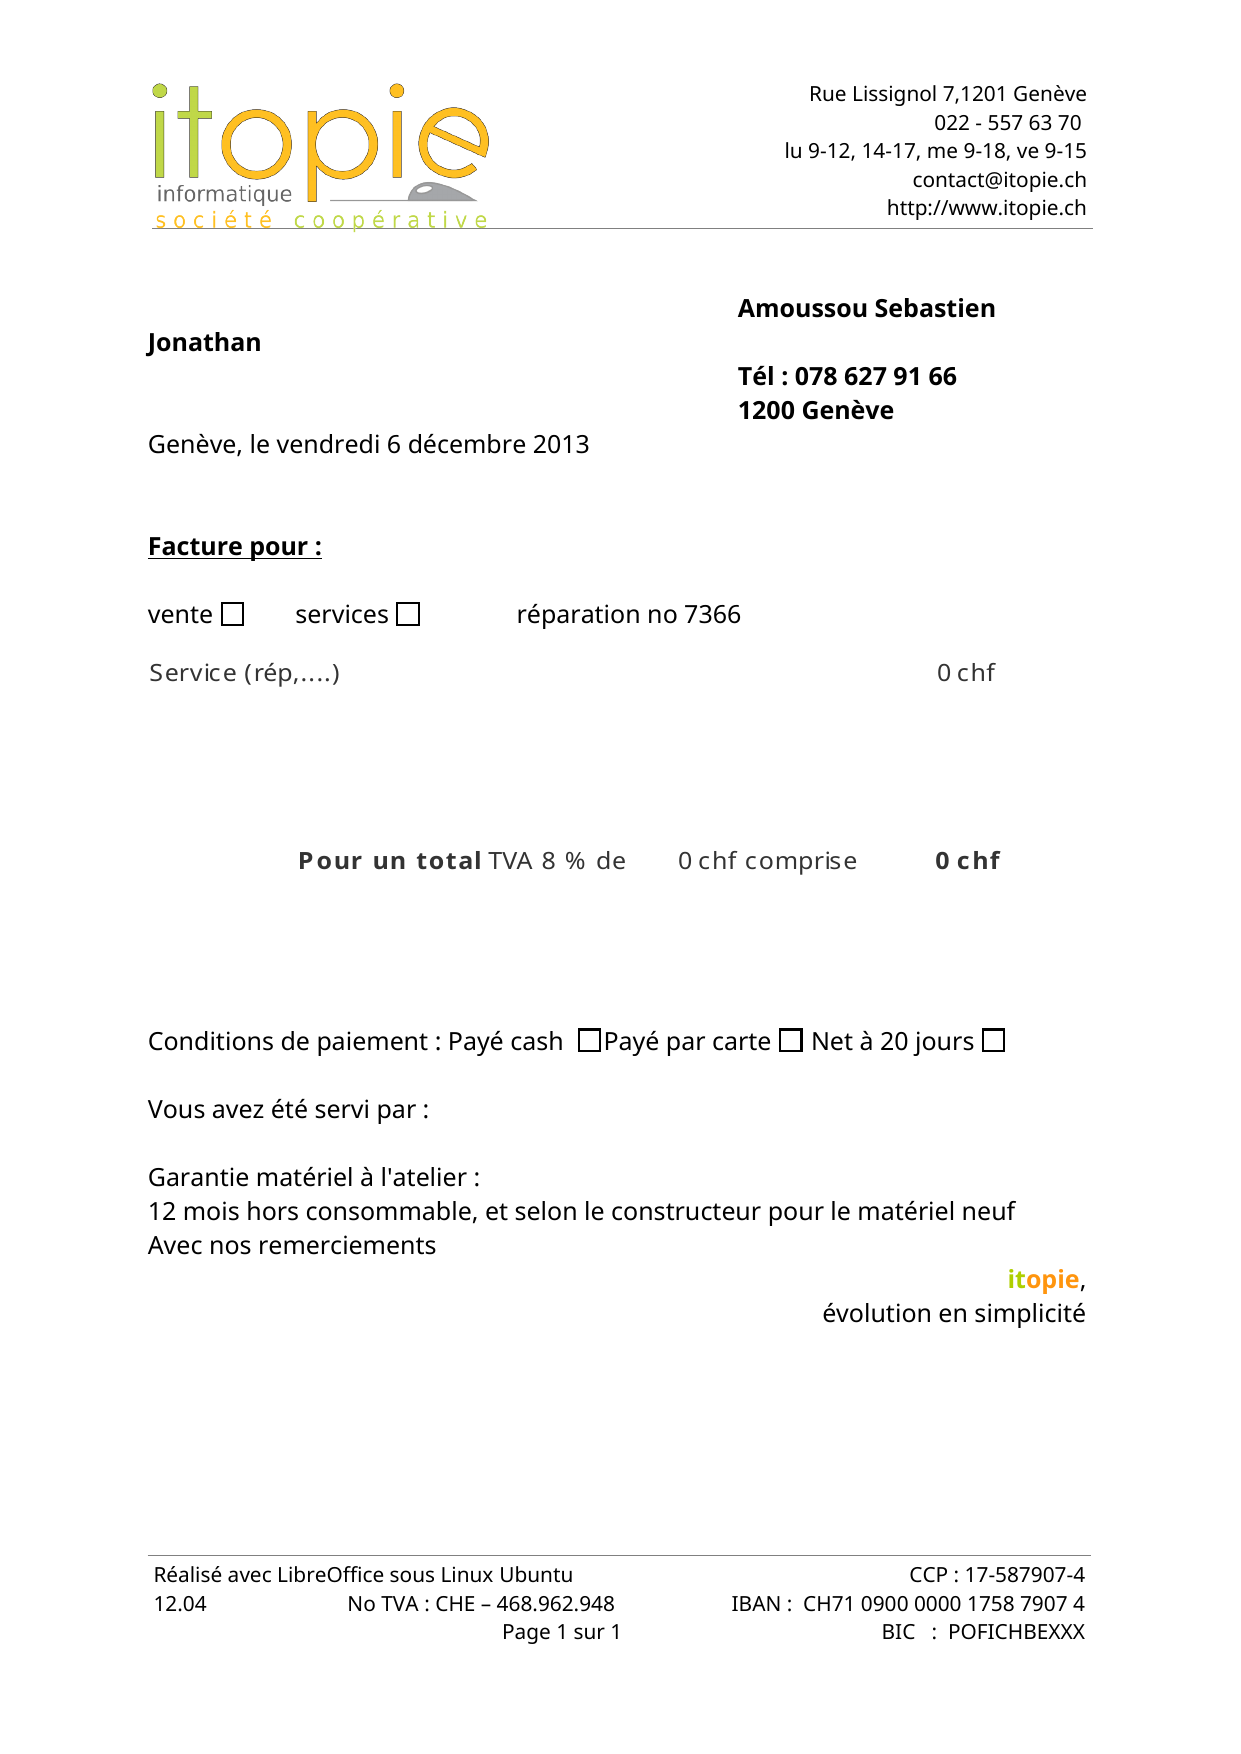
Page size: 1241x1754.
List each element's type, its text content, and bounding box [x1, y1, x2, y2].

picture [138, 72, 500, 244]
text 12 mois hors consommable, et selon le constructeur pour le matériel neuf [148, 1193, 1093, 1227]
text Genève, le vendredi 6 décembre 2013 [148, 427, 1093, 461]
text Vous avez été servi par : [148, 1091, 1093, 1125]
text évolution en simplicité [148, 1296, 1093, 1330]
text vente services réparation no 7366 [148, 597, 1093, 631]
text Conditions de paiement : Payé cash Payé par carte Net à 20 jours [148, 1023, 1093, 1057]
text 1200 Genève [148, 392, 1093, 427]
text Facture pour : [148, 529, 1093, 563]
text Garantie matériel à l'atelier : [148, 1159, 1093, 1193]
text itopie, [148, 1262, 1093, 1296]
text Tél : 078 627 91 66 [148, 358, 1093, 392]
text Avec nos remerciements [148, 1227, 1093, 1262]
text Amoussou Sebastien Jonathan [148, 290, 1093, 358]
